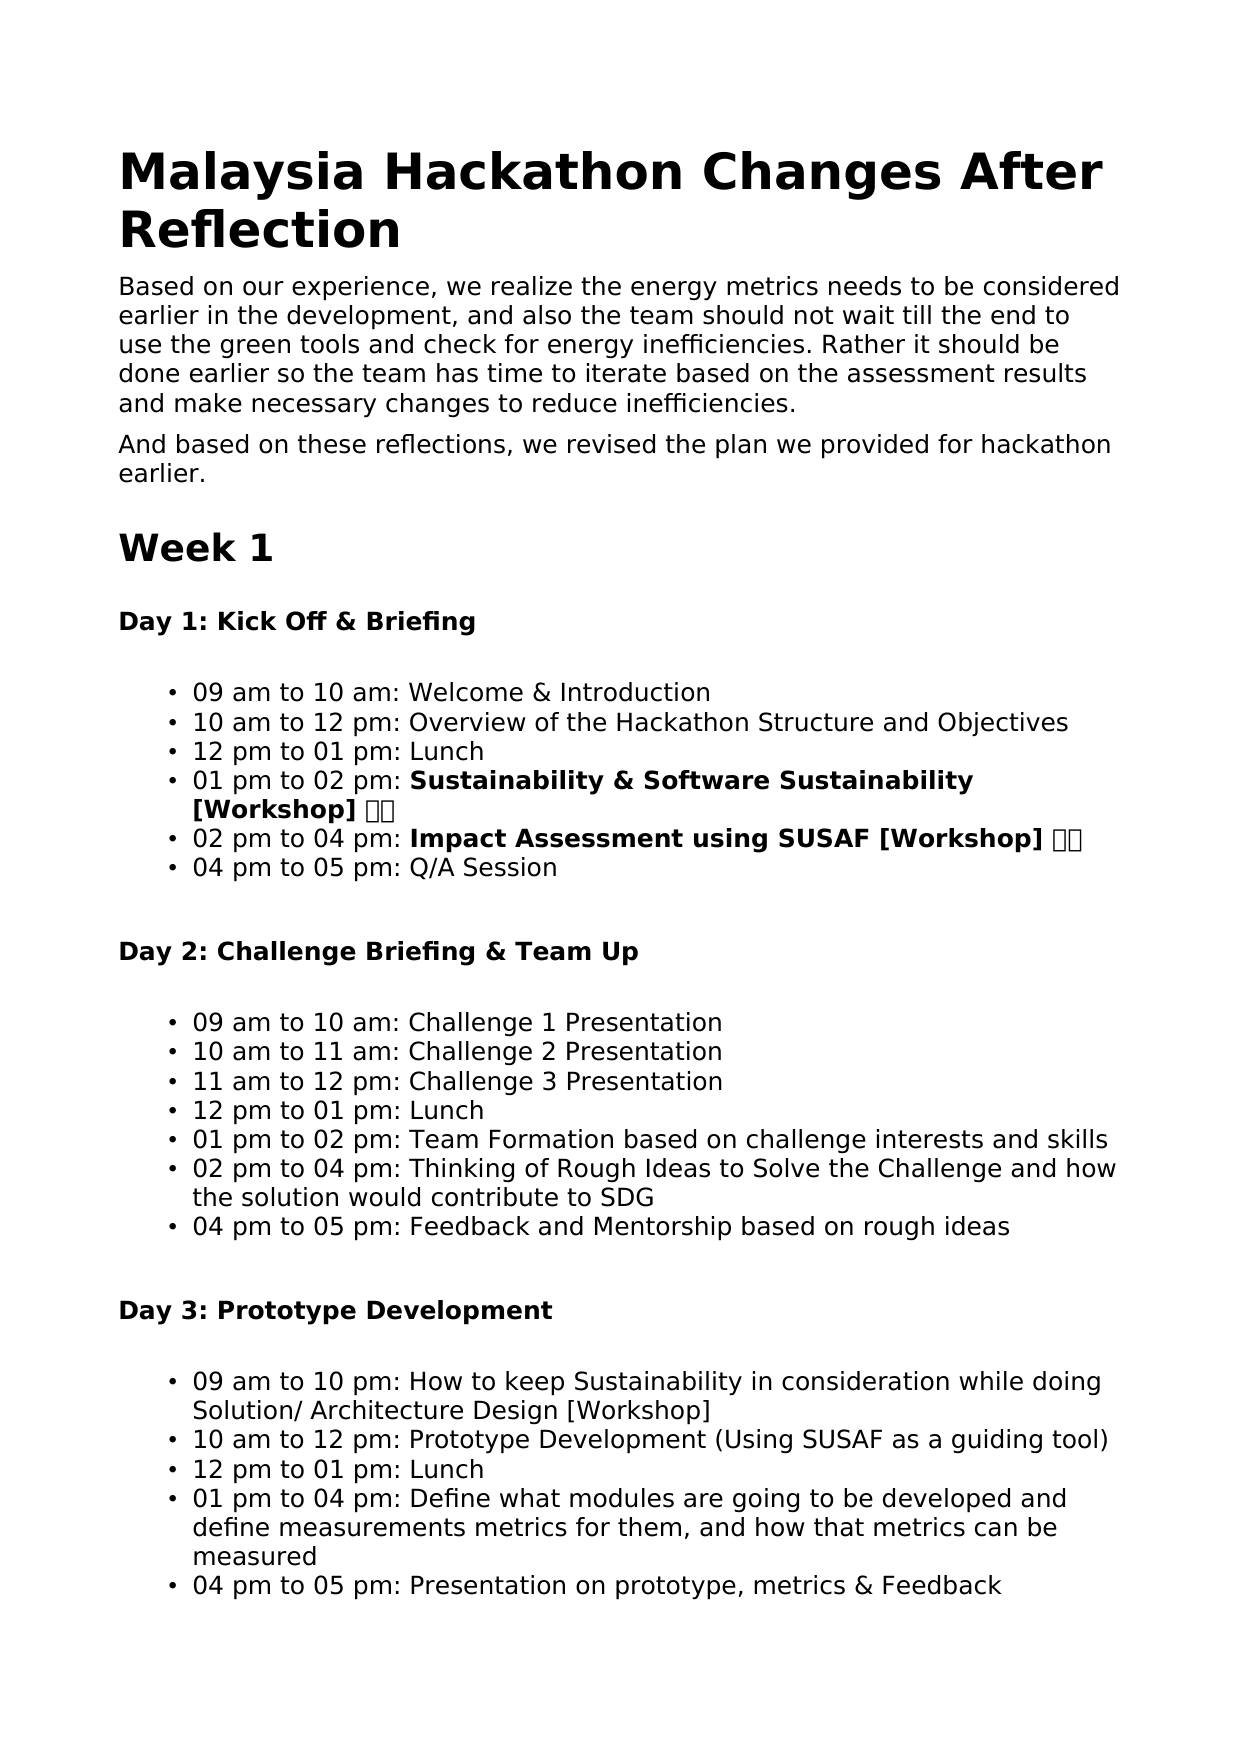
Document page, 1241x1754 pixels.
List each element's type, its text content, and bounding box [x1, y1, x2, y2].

list 11 am to 12 pm: Challenge 3 Presentation [177, 1067, 1122, 1096]
list 12 pm to 01 pm: Lunch [177, 1455, 1122, 1484]
list 01 pm to 02 pm: Team Formation based on challenge interests and skills [177, 1125, 1122, 1154]
subtitle Week 1 [118, 526, 1122, 570]
list 02 pm to 04 pm: Impact Assessment using SUSAF [Workshop] 🌱🌿 [177, 824, 1122, 853]
text Based on our experience, we realize the energy metrics needs to be considered earlier in the development, and also the team should not wait till the end to use the green tools and check for energy inefficiencies. Rather it should be done earlier so the team has time to iterate based on the assessment results and make necessary changes to reduce inefficiencies. [118, 272, 1122, 418]
subtitle Malaysia Hackathon Changes After Reflection [118, 143, 1122, 259]
subtitle Day 3: Prototype Development [118, 1296, 1122, 1325]
list 02 pm to 04 pm: Thinking of Rough Ideas to Solve the Challenge and how the solution would contribute to SDG [177, 1154, 1122, 1212]
list 10 am to 11 am: Challenge 2 Presentation [177, 1037, 1122, 1067]
list 04 pm to 05 pm: Presentation on prototype, metrics & Feedback [177, 1571, 1122, 1601]
text And based on these reflections, we revised the plan we provided for hackathon earlier. [118, 430, 1122, 489]
list 10 am to 12 pm: Prototype Development (Using SUSAF as a guiding tool) [177, 1426, 1122, 1455]
list 01 pm to 04 pm: Define what modules are going to be developed and define measurements metrics for them, and how that metrics can be measured [177, 1484, 1122, 1571]
subtitle Day 2: Challenge Briefing & Team Up [118, 937, 1122, 966]
list 09 am to 10 pm: How to keep Sustainability in consideration while doing Solution/ Architecture Design [Workshop] [177, 1367, 1122, 1426]
list 09 am to 10 am: Welcome & Introduction [177, 678, 1122, 708]
subtitle Day 1: Kick Off & Briefing [118, 607, 1122, 637]
list 04 pm to 05 pm: Feedback and Mentorship based on rough ideas [177, 1212, 1122, 1242]
list 12 pm to 01 pm: Lunch [177, 737, 1122, 766]
list 01 pm to 02 pm: Sustainability & Software Sustainability [Workshop] 🌱🌿 [177, 766, 1122, 824]
list 10 am to 12 pm: Overview of the Hackathon Structure and Objectives [177, 708, 1122, 737]
list 12 pm to 01 pm: Lunch [177, 1096, 1122, 1125]
list 04 pm to 05 pm: Q/A Session [177, 853, 1122, 883]
list 09 am to 10 am: Challenge 1 Presentation [177, 1008, 1122, 1037]
